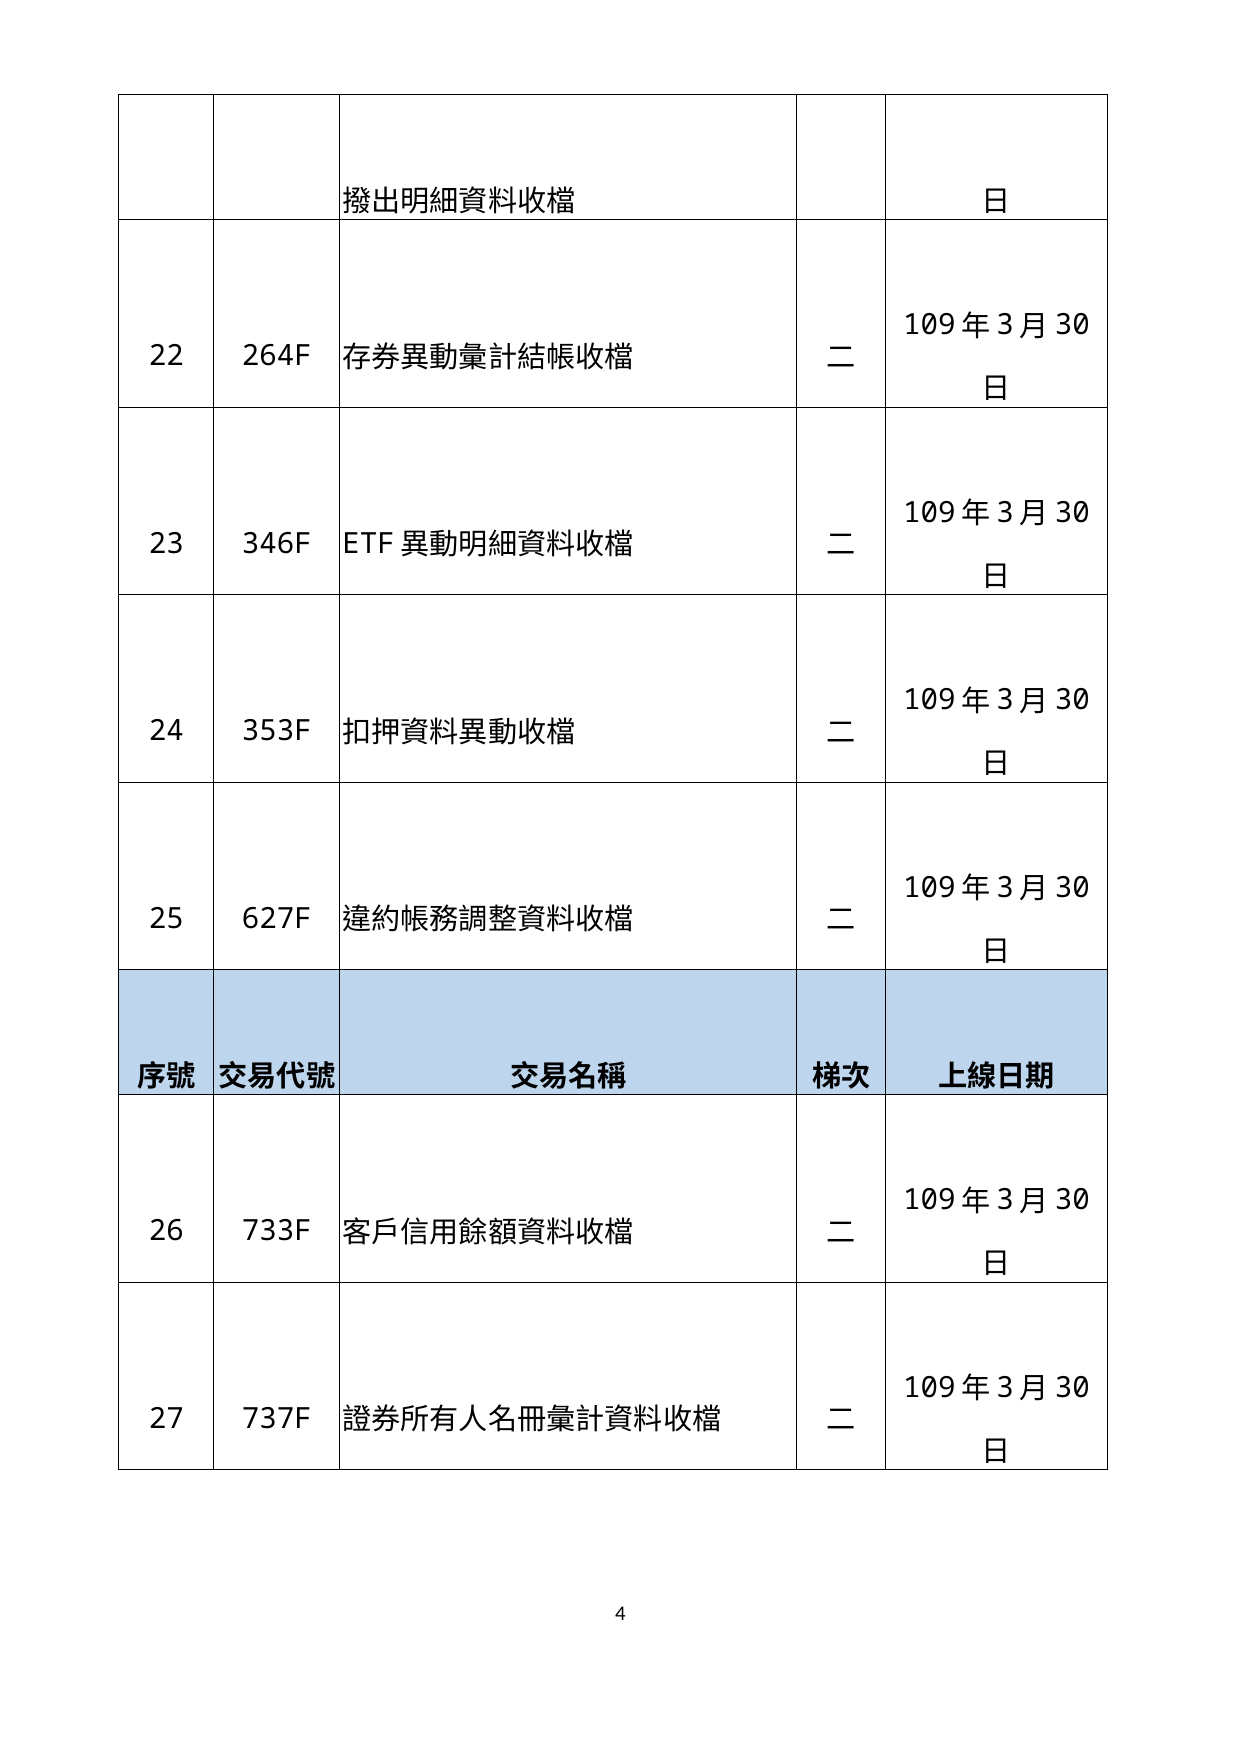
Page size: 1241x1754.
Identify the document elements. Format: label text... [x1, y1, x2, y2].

table_cell 22 [119, 220, 213, 407]
table_cell [119, 95, 213, 219]
table_cell 扣押資料異動收檔 [340, 595, 796, 782]
table_cell 證券所有人名冊彙計資料收檔 [340, 1283, 796, 1469]
table_cell 交易代號 [214, 970, 339, 1094]
table_cell 二 [797, 595, 885, 782]
table_cell 27 [119, 1283, 213, 1469]
table_cell 733F [214, 1095, 339, 1282]
table_cell [214, 95, 339, 219]
table_cell 二 [797, 783, 885, 969]
table_cell 二 [797, 220, 885, 407]
table_cell 存券異動彙計結帳收檔 [340, 220, 796, 407]
table_cell 346F [214, 408, 339, 594]
table_cell 109年3月30日 [886, 408, 1107, 594]
table_cell 序號 [119, 970, 213, 1094]
table_cell 109年3月30日 [886, 1283, 1107, 1469]
table_cell 26 [119, 1095, 213, 1282]
table_cell 737F [214, 1283, 339, 1469]
table_cell 上線日期 [886, 970, 1107, 1094]
table_cell 25 [119, 783, 213, 969]
table_cell 264F [214, 220, 339, 407]
table_cell 109年3月30日 [886, 220, 1107, 407]
table_cell 23 [119, 408, 213, 594]
table_cell 二 [797, 408, 885, 594]
table_cell 二 [797, 1283, 885, 1469]
table_cell 二 [797, 1095, 885, 1282]
table_cell [797, 95, 885, 219]
table_cell 日 [886, 95, 1107, 219]
table_cell 109年3月30日 [886, 1095, 1107, 1282]
table_cell 24 [119, 595, 213, 782]
table_cell 627F [214, 783, 339, 969]
table_cell 撥出明細資料收檔 [340, 95, 796, 219]
table_cell 109年3月30日 [886, 783, 1107, 969]
table_cell ETF異動明細資料收檔 [340, 408, 796, 594]
table_cell 109年3月30日 [886, 595, 1107, 782]
table_cell 交易名稱 [340, 970, 796, 1094]
table_cell 違約帳務調整資料收檔 [340, 783, 796, 969]
table_cell 梯次 [797, 970, 885, 1094]
table_cell 客戶信用餘額資料收檔 [340, 1095, 796, 1282]
table_cell 353F [214, 595, 339, 782]
